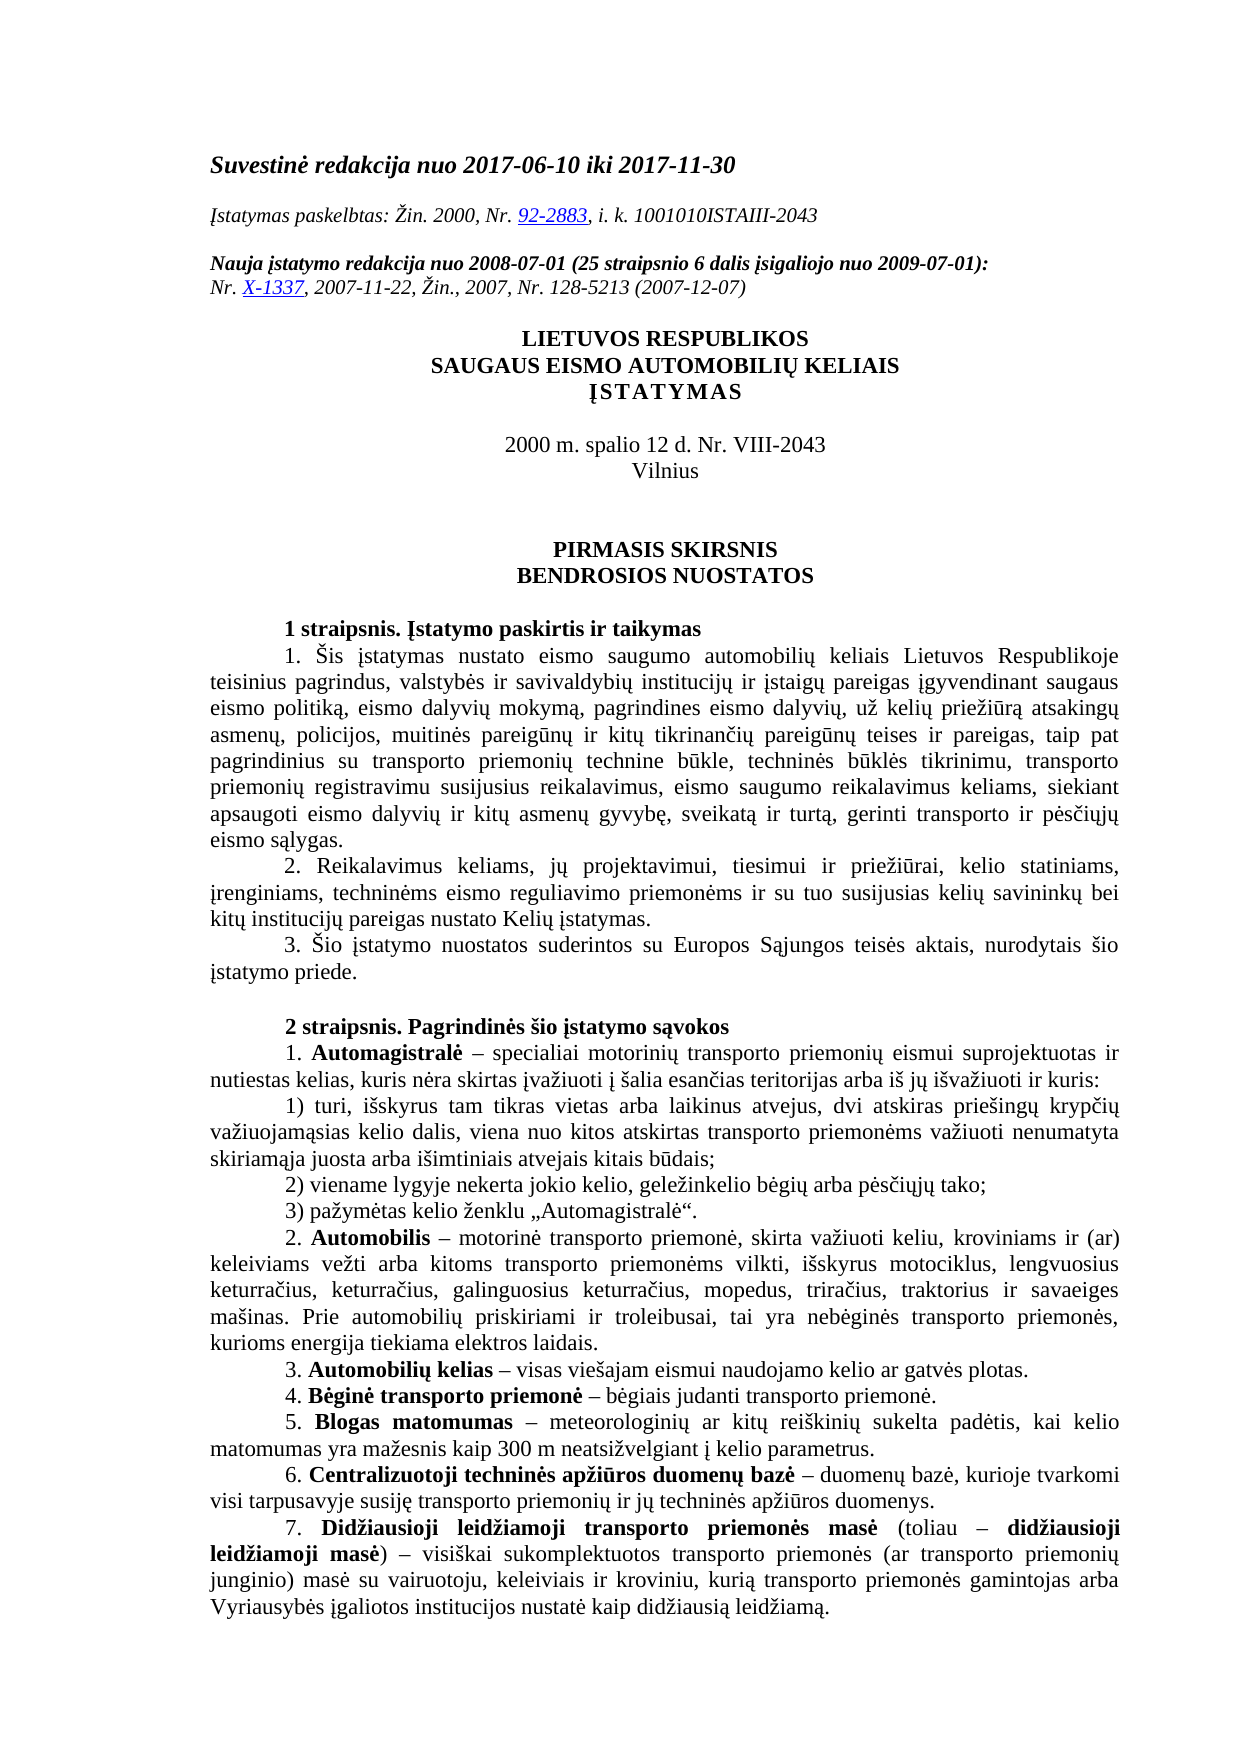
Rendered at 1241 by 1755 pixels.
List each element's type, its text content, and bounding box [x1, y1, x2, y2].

text 7. Didžiausioji leidžiamoji transporto priemonės masė (toliau – didžiausioji leidžiamoji masė) – visiškai sukomplektuotos transporto priemonės (ar transporto priemonių junginio) masė su vairuotoju, keleiviais ir kroviniu, kurią transporto priemonės gamintojas arba Vyriausybės įgaliotos institucijos nustatė kaip didžiausią leidžiamą. [210, 1514, 1120, 1619]
text Nauja įstatymo redakcija nuo 2008-07-01 (25 straipsnio 6 dalis įsigaliojo nuo 2009-07-01): [210, 251, 1120, 275]
text 1. Automagistralė – specialiai motorinių transporto priemonių eismui suprojektuotas ir nutiestas kelias, kuris nėra skirtas įvažiuoti į šalia esančias teritorijas arba iš jų išvažiuoti ir kuris: [210, 1039, 1120, 1092]
text 5. Blogas matomumas – meteorologinių ar kitų reiškinių sukelta padėtis, kai kelio matomumas yra mažesnis kaip 300 m neatsižvelgiant į kelio parametrus. [210, 1408, 1120, 1461]
text 1) turi, išskyrus tam tikras vietas arba laikinus atvejus, dvi atskiras priešingų krypčių važiuojamąsias kelio dalis, viena nuo kitos atskirtas transporto priemonėms važiuoti nenumatyta skiriamąja juosta arba išimtiniais atvejais kitais būdais; [210, 1092, 1120, 1171]
text Bendrosios nuostatos [210, 563, 1120, 589]
text 1 straipsnis. Įstatymo paskirtis ir taikymas [210, 615, 1120, 642]
text 1. Šis įstatymas nustato eismo saugumo automobilių keliais Lietuvos Respublikoje teisinius pagrindus, valstybės ir savivaldybių institucijų ir įstaigų pareigas įgyvendinant saugaus eismo politiką, eismo dalyvių mokymą, pagrindines eismo dalyvių, už kelių priežiūrą atsakingų asmenų, policijos, muitinės pareigūnų ir kitų tikrinančių pareigūnų teises ir pareigas, taip pat pagrindinius su transporto priemonių technine būkle, techninės būklės tikrinimu, transporto priemonių registravimu susijusius reikalavimus, eismo saugumo reikalavimus keliams, siekiant apsaugoti eismo dalyvių ir kitų asmenų gyvybę, sveikatą ir turtą, gerinti transporto ir pėsčiųjų eismo sąlygas. [210, 642, 1120, 852]
text 2000 m. spalio 12 d. Nr. VIII-2043 Vilnius [210, 431, 1120, 483]
text 2. Reikalavimus keliams, jų projektavimui, tiesimui ir priežiūrai, kelio statiniams, įrenginiams, techninėms eismo reguliavimo priemonėms ir su tuo susijusias kelių savininkų bei kitų institucijų pareigas nustato Kelių įstatymas. [210, 852, 1120, 932]
text Suvestinė redakcija nuo 2017-06-10 iki 2017-11-30 [210, 150, 1120, 179]
text SAUGAUS EISMO AUTOMOBILIŲ KELIAIS [210, 352, 1120, 378]
text 2) viename lygyje nekerta jokio kelio, geležinkelio bėgių arba pėsčiųjų tako; [210, 1171, 1120, 1197]
text 3. Automobilių kelias – visas viešajam eismui naudojamo kelio ar gatvės plotas. [210, 1356, 1120, 1382]
text 4. Bėginė transporto priemonė – bėgiais judanti transporto priemonė. [210, 1382, 1120, 1408]
text Įstatymas paskelbtas: Žin. 2000, Nr. 92-2883, i. k. 1001010ISTAIII-2043 [210, 203, 1120, 227]
text PIRMASIS SKIRSNIS [210, 536, 1120, 563]
text ĮSTATYMAS [210, 378, 1120, 404]
text 3) pažymėtas kelio ženklu „Automagistralė“. [210, 1197, 1120, 1224]
text 2. Automobilis – motorinė transporto priemonė, skirta važiuoti keliu, kroviniams ir (ar) keleiviams vežti arba kitoms transporto priemonėms vilkti, išskyrus motociklus, lengvuosius keturračius, keturračius, galinguosius keturračius, mopedus, triračius, traktorius ir savaeiges mašinas. Prie automobilių priskiriami ir troleibusai, tai yra nebėginės transporto priemonės, kurioms energija tiekiama elektros laidais. [210, 1224, 1120, 1356]
text 6. Centralizuotoji techninės apžiūros duomenų bazė – duomenų bazė, kurioje tvarkomi visi tarpusavyje susiję transporto priemonių ir jų techninės apžiūros duomenys. [210, 1461, 1120, 1514]
text 3. Šio įstatymo nuostatos suderintos su Europos Sąjungos teisės aktais, nurodytais šio įstatymo priede. [210, 932, 1120, 984]
text LIETUVOS RESPUBLIKOS [210, 325, 1120, 352]
text Nr. X-1337, 2007-11-22, Žin., 2007, Nr. 128-5213 (2007-12-07) [210, 275, 1120, 299]
text 2 straipsnis. Pagrindinės šio įstatymo sąvokos [210, 1013, 1120, 1039]
